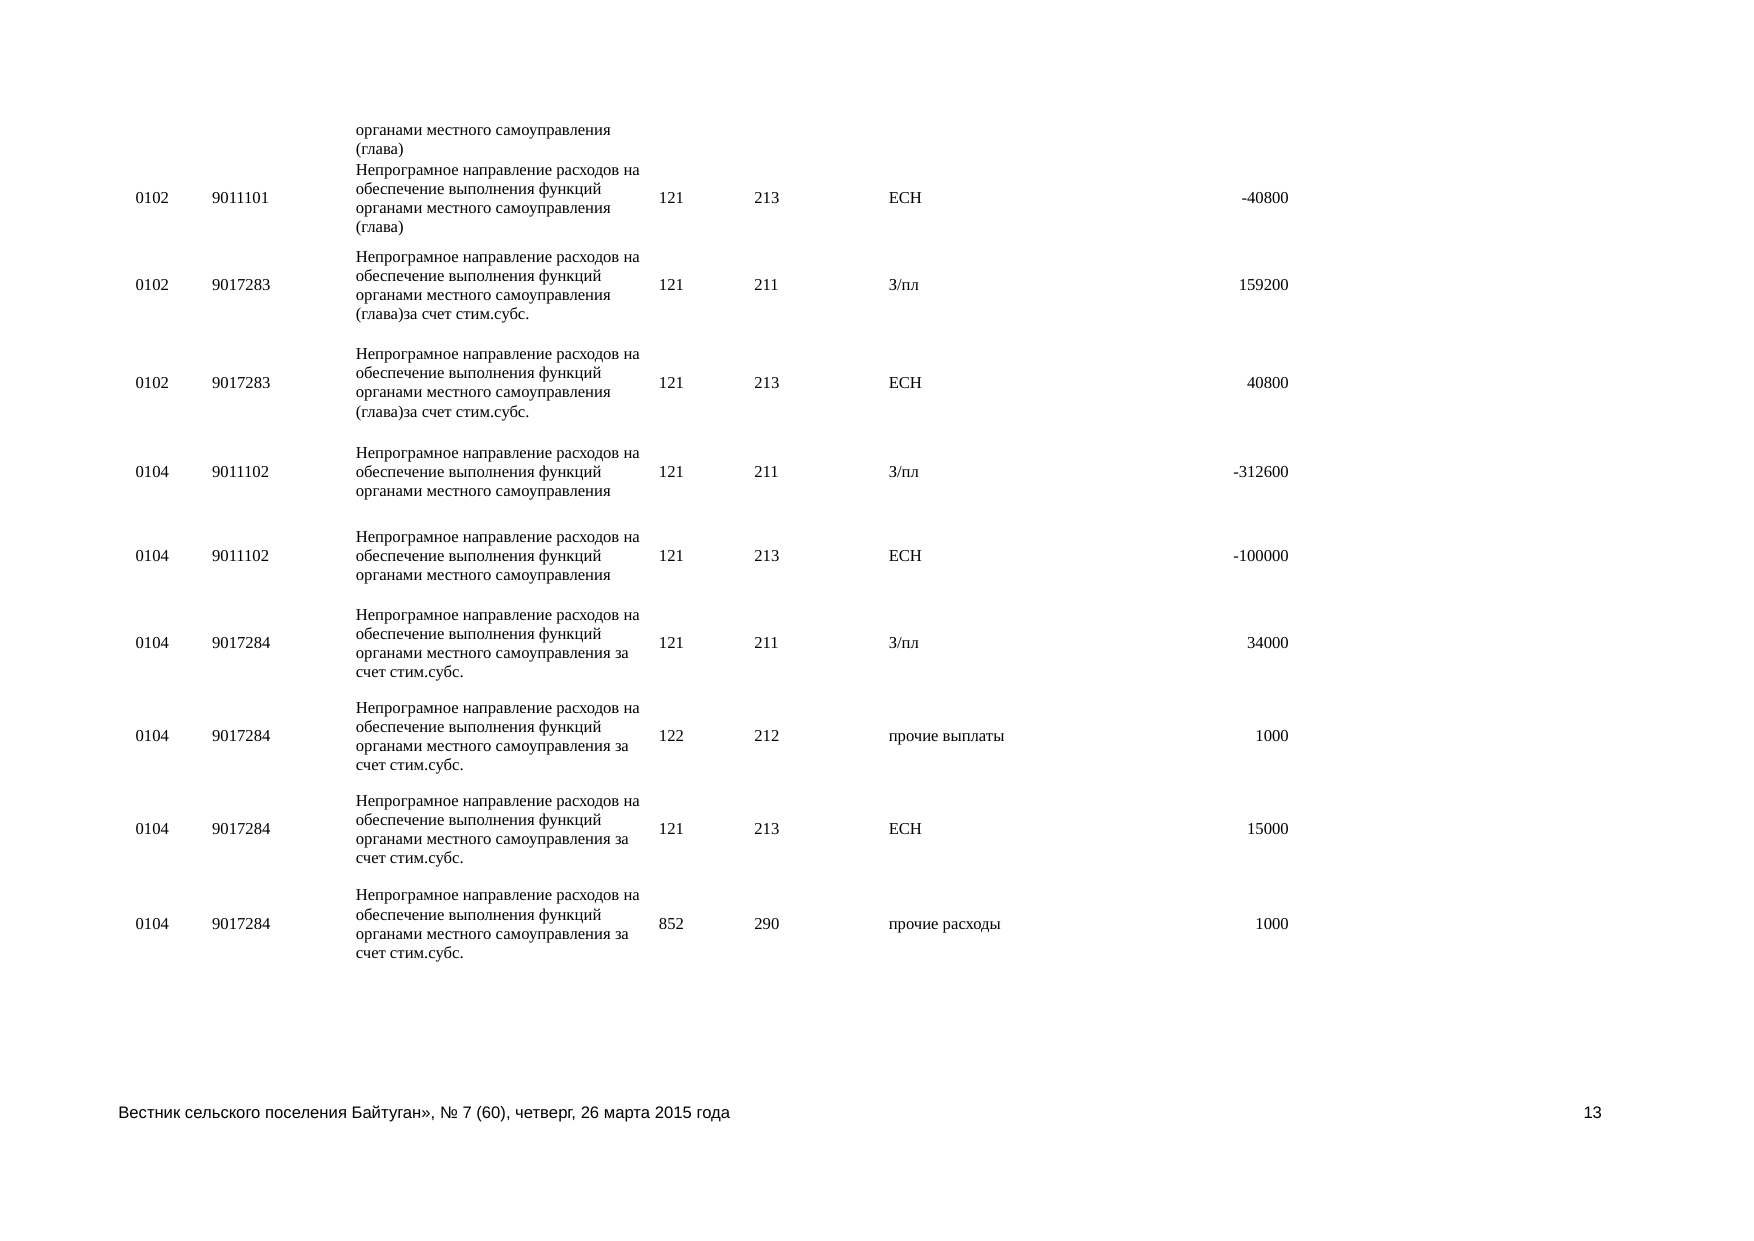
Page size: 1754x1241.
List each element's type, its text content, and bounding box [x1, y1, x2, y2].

table_cell Непрограмное направление расходов на обеспечение выполнения функций органами местного самоуправления за счет стим.субс. [356, 873, 659, 974]
table_cell 211 [754, 236, 888, 333]
table_cell 0104 [135, 431, 212, 512]
table_cell [212, 118, 356, 159]
table_cell [118, 431, 135, 512]
table_cell [118, 598, 135, 687]
table_cell 122 [659, 687, 754, 784]
table_cell [1289, 118, 1415, 159]
table_cell 159200 [1153, 236, 1288, 333]
table_cell Непрограмное направление расходов на обеспечение выполнения функций органами местного самоуправления за счет стим.субс. [356, 785, 659, 873]
table_cell [1415, 118, 1565, 159]
table_cell 121 [659, 512, 754, 598]
table_cell прочие выплаты [889, 687, 1052, 784]
table_cell [135, 118, 212, 159]
table_cell 9017283 [212, 334, 356, 431]
table_cell [1153, 118, 1288, 159]
table_cell 0104 [135, 785, 212, 873]
table_cell [889, 118, 1052, 159]
table_cell [1415, 598, 1565, 687]
table_cell 9011102 [212, 431, 356, 512]
table_cell 121 [659, 334, 754, 431]
table_cell [1053, 873, 1152, 974]
table_cell 852 [659, 873, 754, 974]
table_cell [1289, 160, 1415, 236]
table_cell [1289, 598, 1415, 687]
table_cell З/пл [889, 598, 1052, 687]
table_cell [118, 334, 135, 431]
table_cell З/пл [889, 431, 1052, 512]
table_cell 121 [659, 236, 754, 333]
table_cell 9017283 [212, 236, 356, 333]
table_cell [1289, 687, 1415, 784]
table_cell 212 [754, 687, 888, 784]
table_cell 121 [659, 598, 754, 687]
table_cell 9017284 [212, 687, 356, 784]
table_cell 40800 [1153, 334, 1288, 431]
table_cell 121 [659, 431, 754, 512]
table_cell 15000 [1153, 785, 1288, 873]
table_cell [1415, 334, 1565, 431]
table_cell 0102 [135, 160, 212, 236]
table_cell 1000 [1153, 873, 1288, 974]
table_cell ЕСН [889, 512, 1052, 598]
table_cell 0104 [135, 873, 212, 974]
table_cell Непрограмное направление расходов на обеспечение выполнения функций органами местного самоуправления за счет стим.субс. [356, 687, 659, 784]
table_cell 0102 [135, 334, 212, 431]
table_cell ЕСН [889, 785, 1052, 873]
table_cell З/пл [889, 236, 1052, 333]
table_cell 0104 [135, 598, 212, 687]
table_cell 0102 [135, 236, 212, 333]
table_cell 211 [754, 598, 888, 687]
table_cell [1289, 512, 1415, 598]
table_cell 0104 [135, 512, 212, 598]
table_cell -40800 [1153, 160, 1288, 236]
table_cell -100000 [1153, 512, 1288, 598]
table_cell [1053, 431, 1152, 512]
table_cell 1000 [1153, 687, 1288, 784]
table_cell 213 [754, 512, 888, 598]
table_cell [1053, 598, 1152, 687]
table_cell [1415, 160, 1565, 236]
table_cell 0104 [135, 687, 212, 784]
table_cell [118, 512, 135, 598]
table_cell Непрограмное направление расходов на обеспечение выполнения функций органами местного самоуправления за счет стим.субс. [356, 598, 659, 687]
table_cell Непрограмное направление расходов на обеспечение выполнения функций органами местного самоуправления [356, 512, 659, 598]
table_cell прочие расходы [889, 873, 1052, 974]
table_cell 9017284 [212, 873, 356, 974]
table_cell [1053, 687, 1152, 784]
table_cell 211 [754, 431, 888, 512]
table_cell -312600 [1153, 431, 1288, 512]
table_cell 9017284 [212, 785, 356, 873]
table_cell [1053, 118, 1152, 159]
table_cell 9017284 [212, 598, 356, 687]
table_cell Непрограмное направление расходов на обеспечение выполнения функций органами местного самоуправления [356, 431, 659, 512]
table_cell [1053, 236, 1152, 333]
table_cell [1289, 873, 1415, 974]
table_cell 9011102 [212, 512, 356, 598]
table_cell [1289, 785, 1415, 873]
table_cell 213 [754, 160, 888, 236]
table_cell [1415, 431, 1565, 512]
table_cell [1053, 160, 1152, 236]
table_cell 121 [659, 160, 754, 236]
table_cell [1289, 431, 1415, 512]
table_cell 34000 [1153, 598, 1288, 687]
table_cell [1415, 236, 1565, 333]
table_cell Непрограмное направление расходов на обеспечение выполнения функций органами местного самоуправления (глава)за счет стим.субс. [356, 334, 659, 431]
table_cell [1289, 334, 1415, 431]
table_cell [754, 118, 888, 159]
table_cell Непрограмное направление расходов на обеспечение выполнения функций органами местного самоуправления (глава)за счет стим.субс. [356, 236, 659, 333]
table_cell [118, 687, 135, 784]
table_cell [1053, 785, 1152, 873]
table_cell [659, 118, 754, 159]
table_cell 213 [754, 334, 888, 431]
table_cell [118, 118, 135, 159]
table_cell [118, 236, 135, 333]
table_cell [118, 160, 135, 236]
table_cell [1053, 334, 1152, 431]
table_cell 9011101 [212, 160, 356, 236]
table_cell [118, 873, 135, 974]
table_cell 121 [659, 785, 754, 873]
table_cell [1415, 512, 1565, 598]
table_cell [1415, 687, 1565, 784]
table_cell ЕСН [889, 334, 1052, 431]
table_cell [118, 785, 135, 873]
table_cell 290 [754, 873, 888, 974]
table_cell 213 [754, 785, 888, 873]
table_cell органами местного самоуправления (глава) [356, 118, 659, 159]
table_cell [1415, 785, 1565, 873]
table_cell ЕСН [889, 160, 1052, 236]
table_cell Непрограмное направление расходов на обеспечение выполнения функций органами местного самоуправления (глава) [356, 160, 659, 236]
table_cell [1415, 873, 1565, 974]
table_cell [1053, 512, 1152, 598]
table_cell [1289, 236, 1415, 333]
